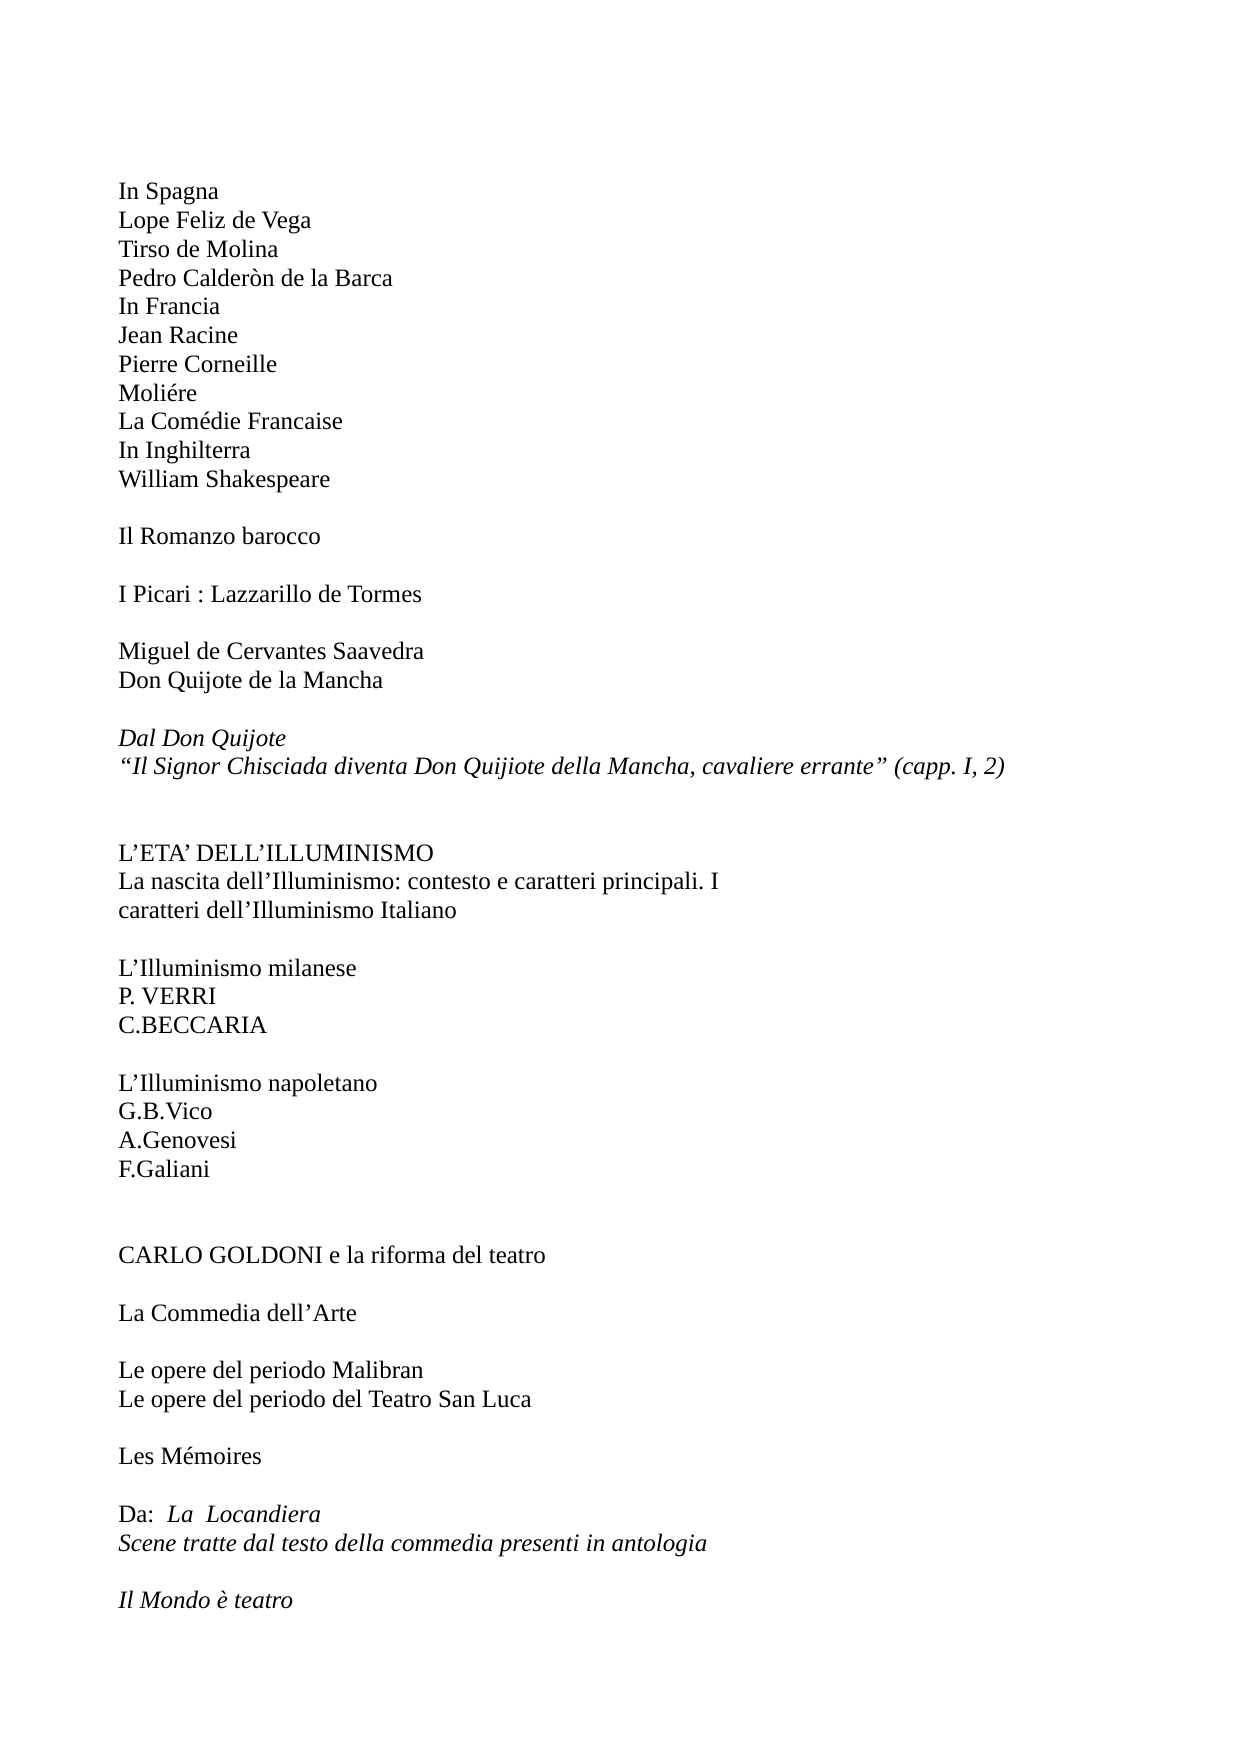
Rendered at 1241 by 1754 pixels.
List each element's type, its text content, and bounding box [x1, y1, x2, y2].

text In Inghilterra [118, 435, 1122, 464]
text William Shakespeare [118, 464, 1122, 493]
text In Spagna [118, 176, 1122, 205]
text La nascita dell’Illuminismo: contesto e caratteri principali. I [118, 866, 1122, 895]
text C.BECCARIA [118, 1010, 1122, 1039]
text Da: La Locandiera [118, 1499, 1122, 1528]
text F.Galiani [118, 1154, 1122, 1183]
text Scene tratte dal testo della commedia presenti in antologia [118, 1528, 1122, 1556]
text In Francia [118, 291, 1122, 320]
text Il Romanzo barocco [118, 521, 1122, 550]
text Jean Racine [118, 320, 1122, 349]
text Il Mondo è teatro [118, 1585, 1122, 1614]
text La Commedia dell’Arte [118, 1298, 1122, 1326]
text L’Illuminismo napoletano [118, 1068, 1122, 1096]
text La Comédie Francaise [118, 406, 1122, 435]
text Moliére [118, 378, 1122, 406]
text G.B.Vico [118, 1096, 1122, 1125]
text Le opere del periodo Malibran [118, 1355, 1122, 1384]
text Tirso de Molina [118, 234, 1122, 263]
text “Il Signor Chisciada diventa Don Quijiote della Mancha, cavaliere errante” (capp. I, 2) [118, 751, 1122, 780]
text Lope Feliz de Vega [118, 205, 1122, 234]
text Pedro Calderòn de la Barca [118, 263, 1122, 291]
text Pierre Corneille [118, 349, 1122, 378]
text CARLO GOLDONI e la riforma del teatro [118, 1240, 1122, 1269]
text Dal Don Quijote [118, 723, 1122, 751]
text L’Illuminismo milanese [118, 953, 1122, 981]
text I Picari : Lazzarillo de Tormes [118, 579, 1122, 608]
text Le opere del periodo del Teatro San Luca [118, 1384, 1122, 1413]
text caratteri dell’Illuminismo Italiano [118, 895, 1122, 924]
text P. VERRI [118, 981, 1122, 1010]
text Don Quijote de la Mancha [118, 665, 1122, 694]
text A.Genovesi [118, 1125, 1122, 1154]
text L’ETA’ DELL’ILLUMINISMO [118, 838, 1122, 866]
text Les Mémoires [118, 1441, 1122, 1470]
text Miguel de Cervantes Saavedra [118, 636, 1122, 665]
